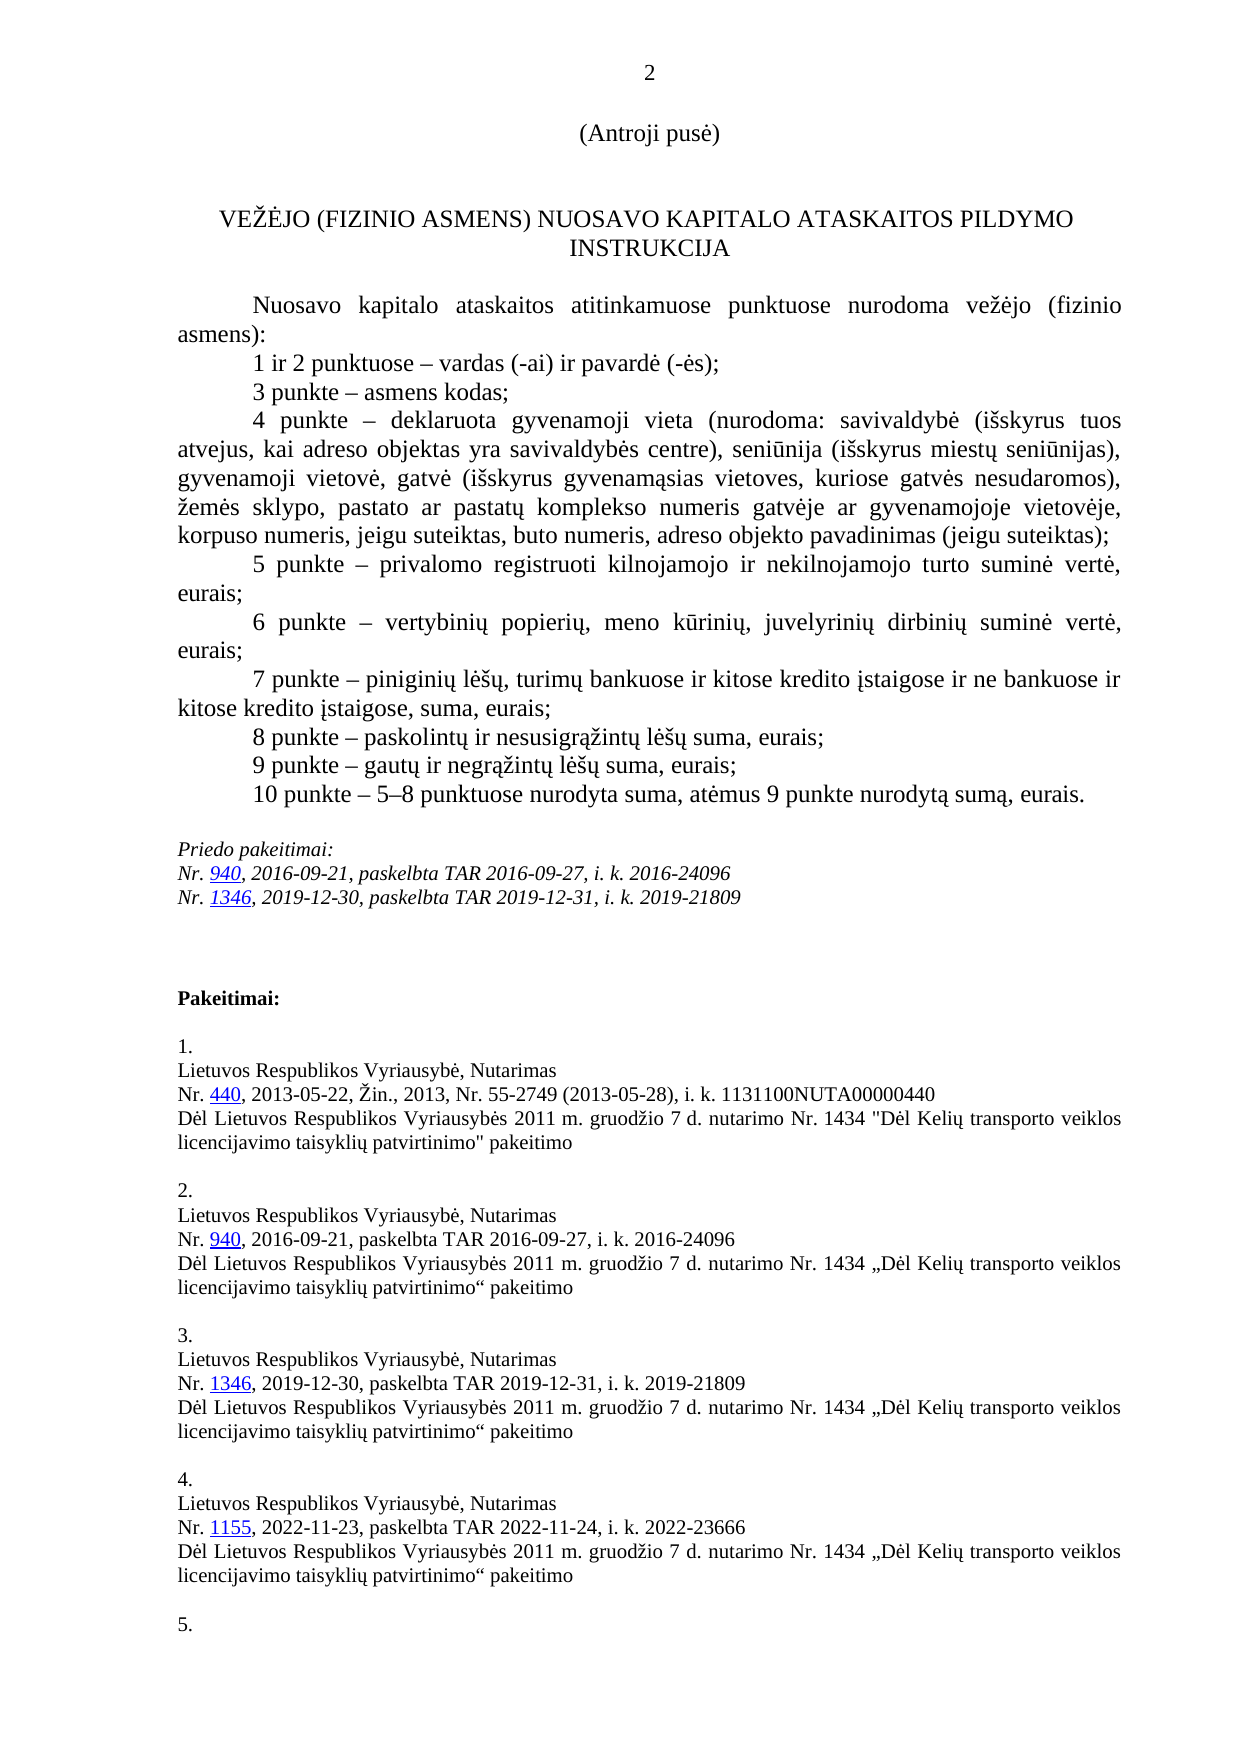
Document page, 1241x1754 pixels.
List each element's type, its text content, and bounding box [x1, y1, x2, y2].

text 7 punkte – piniginių lėšų, turimų bankuose ir kitose kredito įstaigose ir ne bankuose ir kitose kredito įstaigose, suma, eurais; [177, 664, 1122, 722]
text Lietuvos Respublikos Vyriausybė, Nutarimas [177, 1347, 1122, 1371]
text Dėl Lietuvos Respublikos Vyriausybės 2011 m. gruodžio 7 d. nutarimo Nr. 1434 "Dėl Kelių transporto veiklos licencijavimo taisyklių patvirtinimo" pakeitimo [177, 1106, 1122, 1154]
text Dėl Lietuvos Respublikos Vyriausybės 2011 m. gruodžio 7 d. nutarimo Nr. 1434 „Dėl Kelių transporto veiklos licencijavimo taisyklių patvirtinimo“ pakeitimo [177, 1251, 1122, 1299]
text INSTRUKCIJA [177, 233, 1122, 262]
text 8 punkte – paskolintų ir nesusigrąžintų lėšų suma, eurais; [177, 722, 1122, 751]
text 4. [177, 1467, 1122, 1491]
text Nr. 1346, 2019-12-30, paskelbta TAR 2019-12-31, i. k. 2019-21809 [177, 1371, 1122, 1395]
text Lietuvos Respublikos Vyriausybė, Nutarimas [177, 1491, 1122, 1515]
text 6 punkte – vertybinių popierių, meno kūrinių, juvelyrinių dirbinių suminė vertė, eurais; [177, 607, 1122, 664]
text Lietuvos Respublikos Vyriausybė, Nutarimas [177, 1202, 1122, 1227]
text 1. [177, 1034, 1122, 1058]
text Nr. 1346, 2019-12-30, paskelbta TAR 2019-12-31, i. k. 2019-21809 [177, 885, 1122, 909]
text Pakeitimai: [177, 986, 1122, 1010]
text Nr. 1155, 2022-11-23, paskelbta TAR 2022-11-24, i. k. 2022-23666 [177, 1515, 1122, 1539]
text Lietuvos Respublikos Vyriausybė, Nutarimas [177, 1058, 1122, 1082]
text VEŽĖJO (FIZINIO ASMENS) NUOSAVO KAPITALO ATASKAITOS PILDYMO [177, 204, 1122, 233]
text Priedo pakeitimai: [177, 837, 1122, 861]
text Nr. 940, 2016-09-21, paskelbta TAR 2016-09-27, i. k. 2016-24096 [177, 1227, 1122, 1251]
text 4 punkte – deklaruota gyvenamoji vieta (nurodoma: savivaldybė (išskyrus tuos atvejus, kai adreso objektas yra savivaldybės centre), seniūnija (išskyrus miestų seniūnijas), gyvenamoji vietovė, gatvė (išskyrus gyvenamąsias vietoves, kuriose gatvės nesudaromos), žemės sklypo, pastato ar pastatų komplekso numeris gatvėje ar gyvenamojoje vietovėje, korpuso numeris, jeigu suteiktas, buto numeris, adreso objekto pavadinimas (jeigu suteiktas); [177, 406, 1122, 549]
text Nr. 940, 2016-09-21, paskelbta TAR 2016-09-27, i. k. 2016-24096 [177, 861, 1122, 885]
text (Antroji pusė) [177, 118, 1122, 147]
text 5 punkte – privalomo registruoti kilnojamojo ir nekilnojamojo turto suminė vertė, eurais; [177, 549, 1122, 607]
text Dėl Lietuvos Respublikos Vyriausybės 2011 m. gruodžio 7 d. nutarimo Nr. 1434 „Dėl Kelių transporto veiklos licencijavimo taisyklių patvirtinimo“ pakeitimo [177, 1539, 1122, 1587]
text 5. [177, 1612, 1122, 1636]
text Nuosavo kapitalo ataskaitos atitinkamuose punktuose nurodoma vežėjo (fizinio asmens): [177, 291, 1122, 348]
text 2. [177, 1178, 1122, 1202]
text Nr. 440, 2013-05-22, Žin., 2013, Nr. 55-2749 (2013-05-28), i. k. 1131100NUTA00000440 [177, 1082, 1122, 1106]
text 10 punkte – 5–8 punktuose nurodyta suma, atėmus 9 punkte nurodytą sumą, eurais. [177, 779, 1122, 808]
text 3. [177, 1323, 1122, 1347]
text Dėl Lietuvos Respublikos Vyriausybės 2011 m. gruodžio 7 d. nutarimo Nr. 1434 „Dėl Kelių transporto veiklos licencijavimo taisyklių patvirtinimo“ pakeitimo [177, 1395, 1122, 1443]
text 1 ir 2 punktuose – vardas (-ai) ir pavardė (-ės); [177, 348, 1122, 377]
text 3 punkte – asmens kodas; [177, 377, 1122, 406]
text 9 punkte – gautų ir negrąžintų lėšų suma, eurais; [177, 751, 1122, 779]
